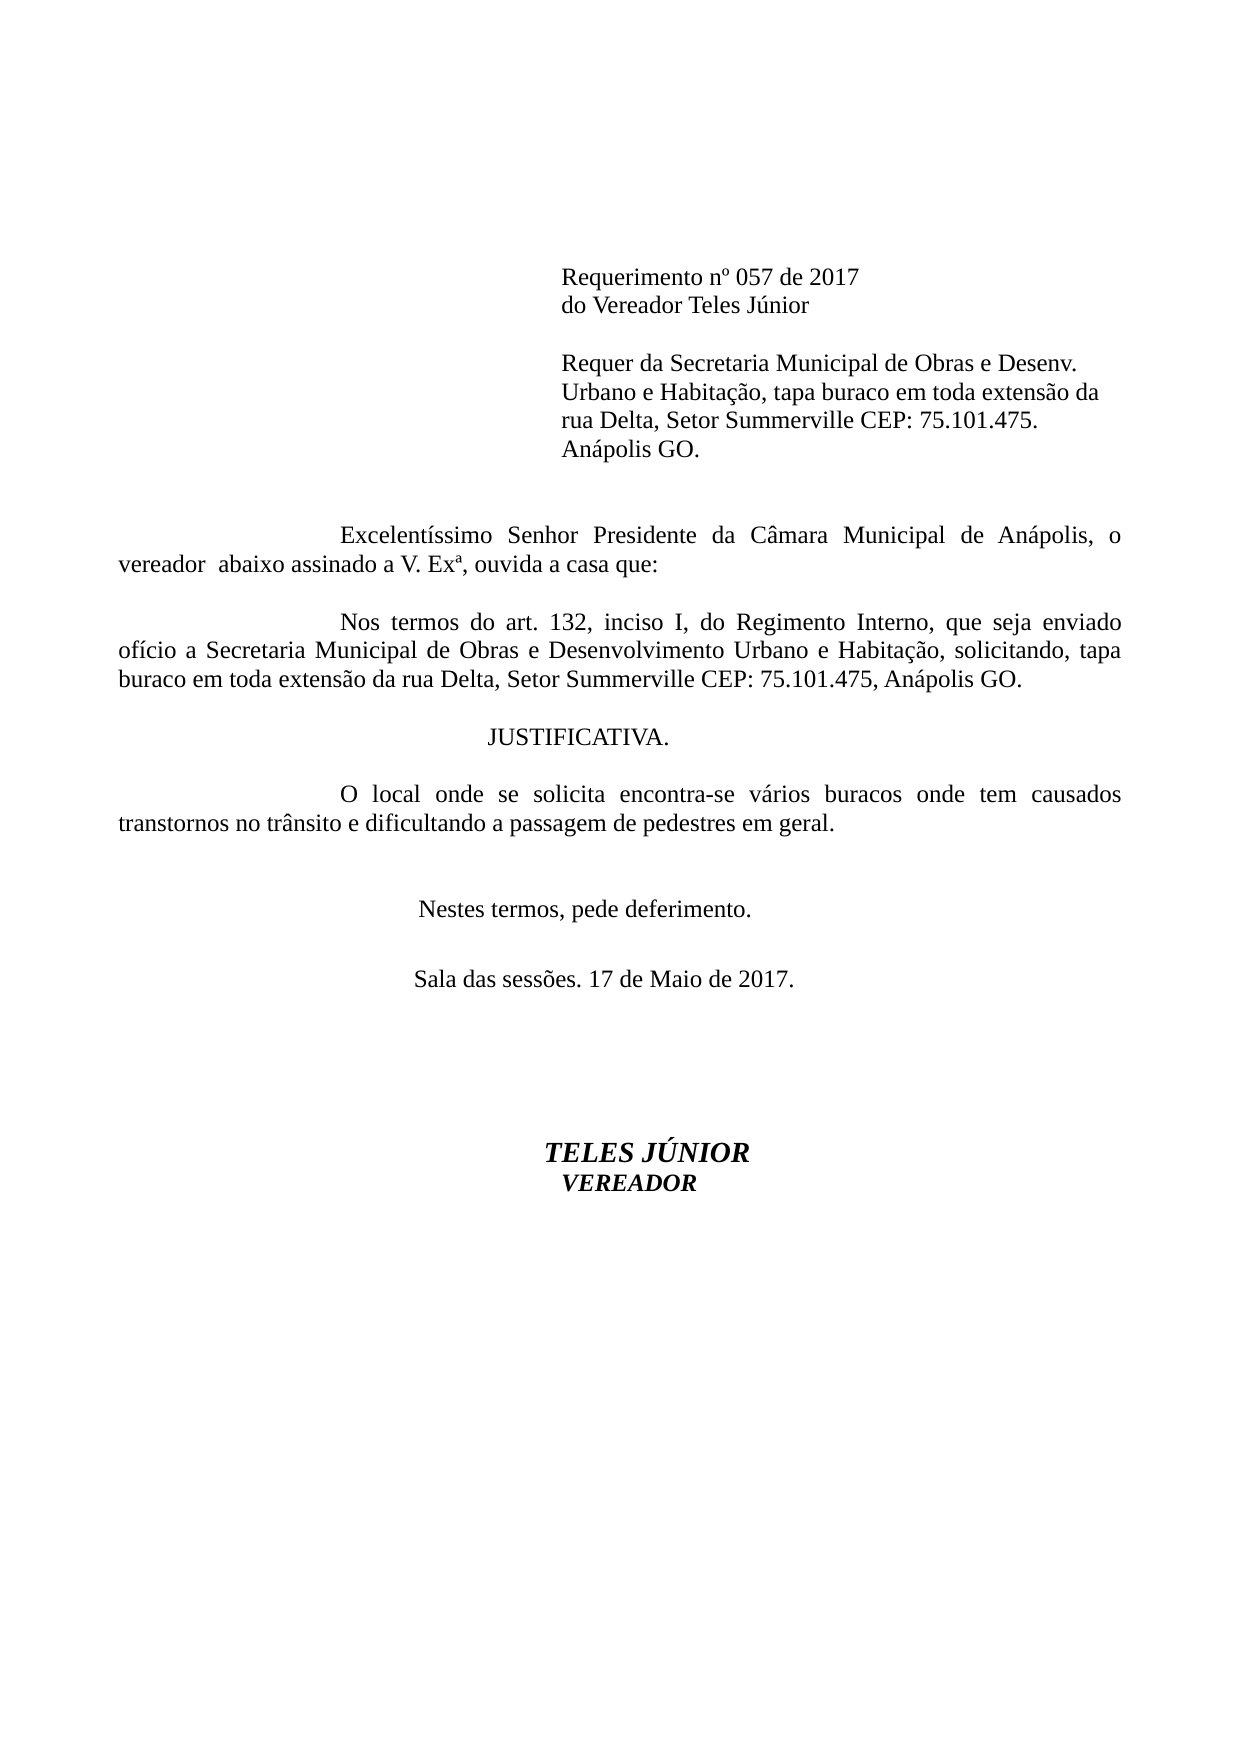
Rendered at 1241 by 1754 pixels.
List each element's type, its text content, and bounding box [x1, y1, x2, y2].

text VEREADOR [118, 1168, 1122, 1197]
text do Vereador Teles Júnior [118, 291, 1122, 319]
text JUSTIFICATIVA. [118, 722, 1122, 751]
text O local onde se solicita encontra-se vários buracos onde tem causados transtornos no trânsito e dificultando a passagem de pedestres em geral. [118, 779, 1122, 837]
text Excelentíssimo Senhor Presidente da Câmara Municipal de Anápolis, o vereador abaixo assinado a V. Exª, ouvida a casa que: [118, 521, 1122, 578]
text TELES JÚNIOR [118, 1135, 1122, 1168]
text Nos termos do art. 132, inciso I, do Regimento Interno, que seja enviado ofício a Secretaria Municipal de Obras e Desenvolvimento Urbano e Habitação, solicitando, tapa buraco em toda extensão da rua Delta, Setor Summerville CEP: 75.101.475, Anápolis GO. [118, 607, 1122, 693]
text Requerimento nº 057 de 2017 [118, 262, 1122, 291]
text Sala das sessões. 17 de Maio de 2017. [118, 964, 1122, 993]
text Requer da Secretaria Municipal de Obras e Desenv. Urbano e Habitação, tapa buraco em toda extensão da rua Delta, Setor Summerville CEP: 75.101.475. Anápolis GO. [118, 348, 1122, 463]
text Nestes termos, pede deferimento. [118, 894, 1122, 923]
